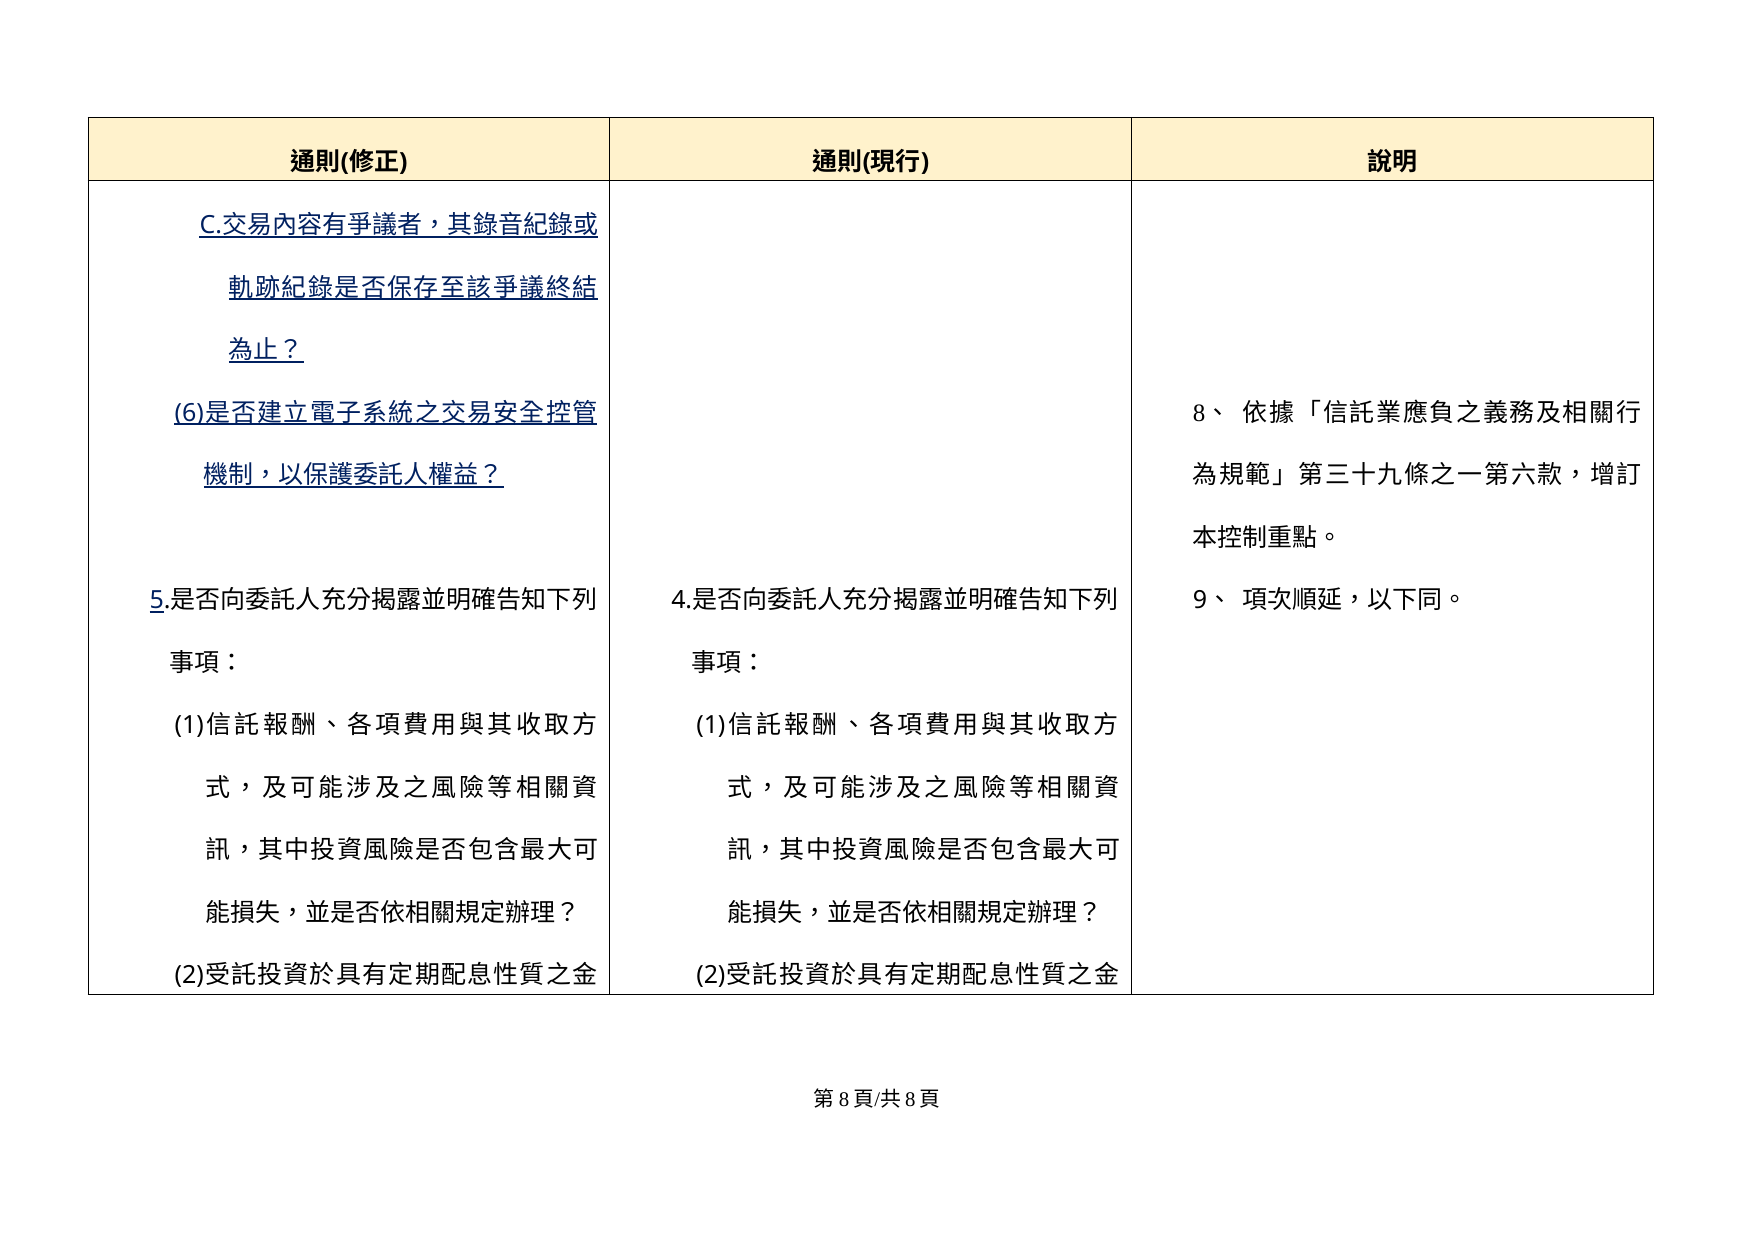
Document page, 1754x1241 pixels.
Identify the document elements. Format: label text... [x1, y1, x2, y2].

table_cell 依「公文書橫式書寫數字使用原則」有關法規制訂採中文數字原則辦理，爰酌修文字。 由控制重點(四)之8移列至控制重點(四)之4；並依「信託業應負之義務及相關行為規範」第三十九條之一規定，增訂電子方式係包含網際網路、電話或自動櫃員機，修正本控制重點。 依據「信託業應負之義務及相關行為規範」第三十九條之一第一款，增訂本控制重點。 依據「信託業應負之義務及相關行為規範」第三十九條之一第二款，增訂本控制重點。 依據「信託業應負之義務及相關行為規範」第三十九條之一第三款，增訂本控制重點。 依據「信託業應負之義務及相關行為規範」第三十九條之一第四款，增訂本控制重點。 依據「信託業應負之義務及相關行為規範」第三十九條之一第五款，增訂本控制重點。 依據「信託業應負之義務及相關行為規範」第三十九條之一第六款，增訂本控制重點。 項次順延，以下同。 移列至控制重點(四)之4。 依據「信託業營運範圍受益權轉讓限制風險揭露及行銷訂約管理辦法」第二條第四項規定，增訂本控制重點。 [1132, 181, 1653, 994]
table_header 通則(修正) [89, 118, 609, 180]
table_header 說明 [1132, 118, 1653, 180]
table_cell 4.是否向委託人充分揭露並明確告知下列事項： (1)信託報酬、各項費用與其收取方式，及可能涉及之風險等相關資訊，其中投資風險是否包含最大可能損失，並是否依相關規定辦理？ (2)受託投資於具有定期配息性質之金 [610, 181, 1131, 994]
table_cell C.交易內容有爭議者，其錄音紀錄或軌跡紀錄是否保存至該爭議終結為止？ (6)是否建立電子系統之交易安全控管機制，以保護委託人權益？ 5.是否向委託人充分揭露並明確告知下列事項： (1)信託報酬、各項費用與其收取方式，及可能涉及之風險等相關資訊，其中投資風險是否包含最大可能損失，並是否依相關規定辦理？ (2)受託投資於具有定期配息性質之金 [89, 181, 609, 994]
table_header 通則(現行) [610, 118, 1131, 180]
